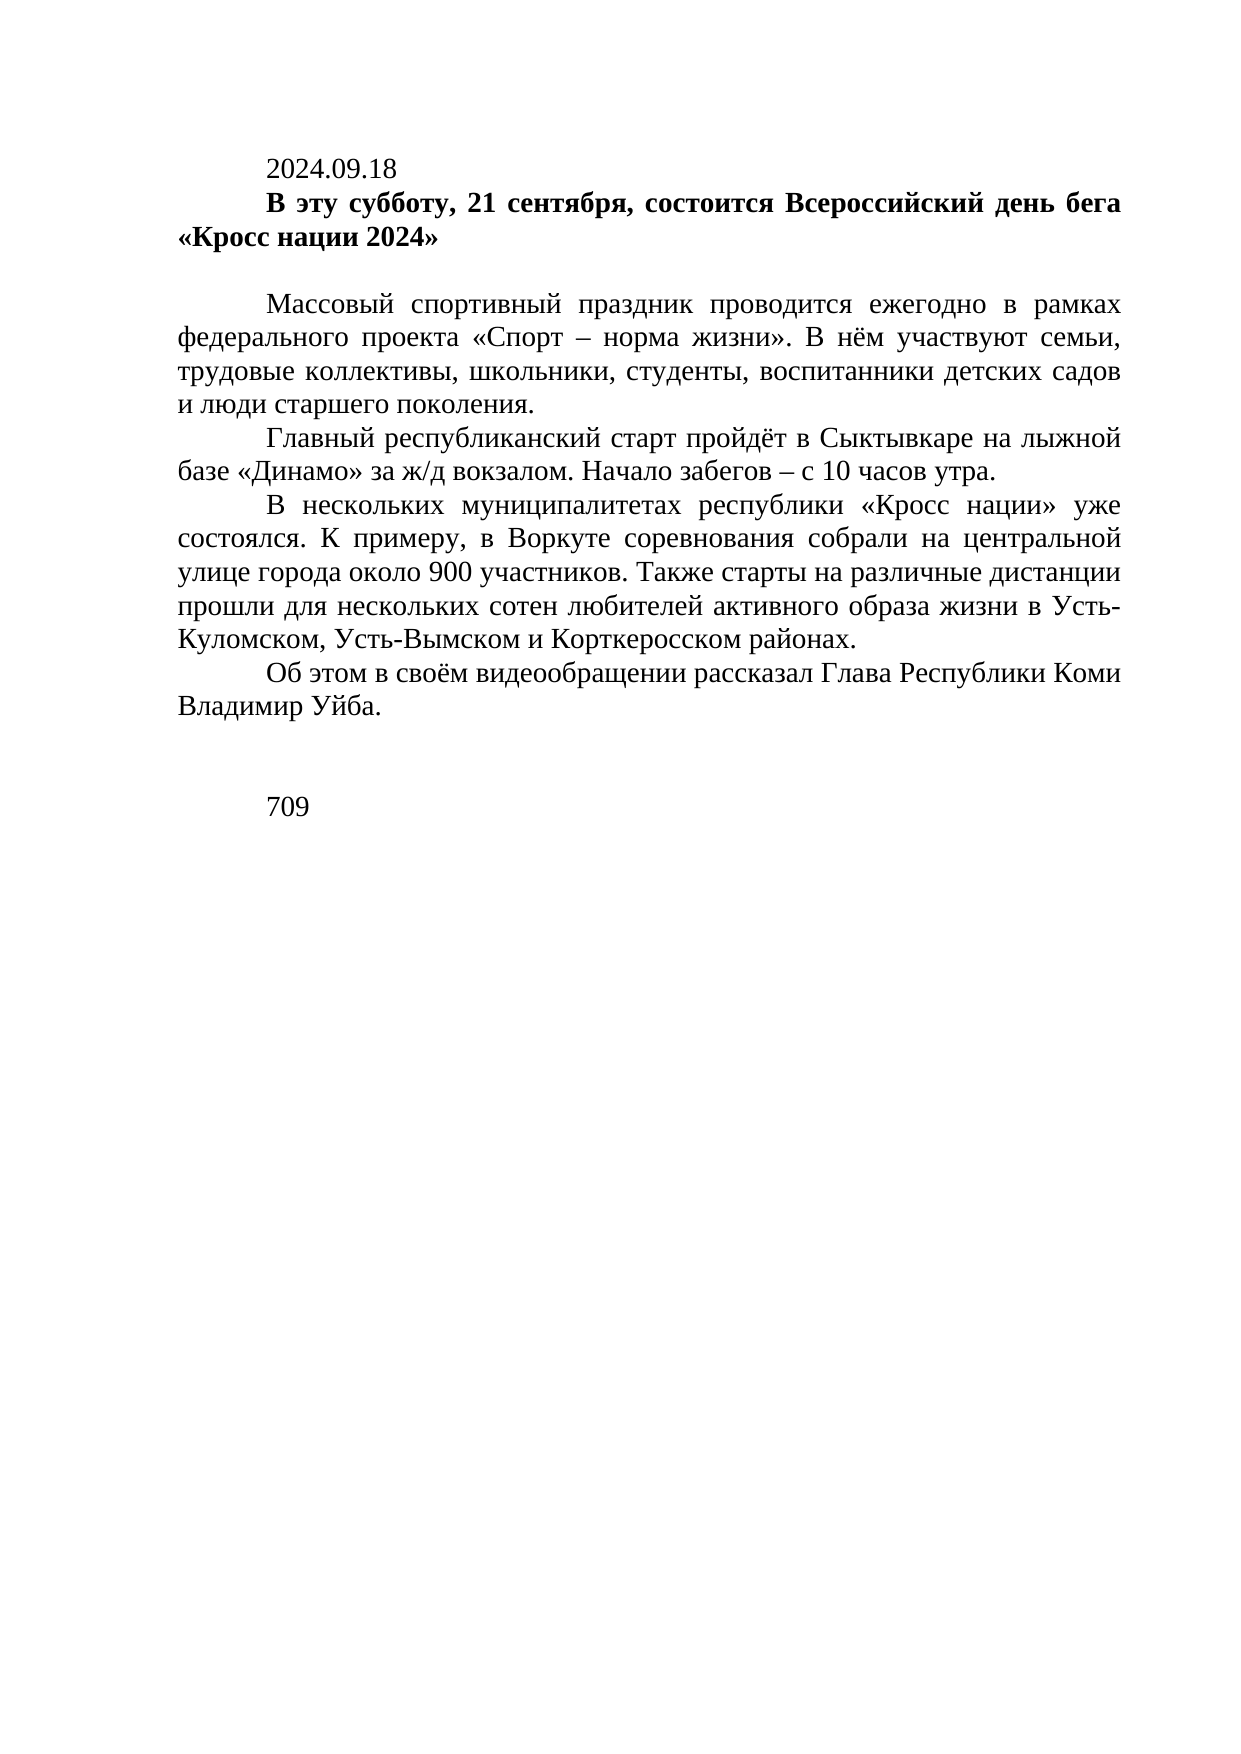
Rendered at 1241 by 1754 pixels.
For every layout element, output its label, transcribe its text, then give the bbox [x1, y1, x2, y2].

text Массовый спортивный праздник проводится ежегодно в рамках федерального проекта «Спорт – норма жизни». В нём участвуют семьи, трудовые коллективы, школьники, студенты, воспитанники детских садов и люди старшего поколения. [177, 286, 1122, 420]
text В эту субботу, 21 сентября, состоится Всероссийский день бега «Кросс нации 2024» [177, 185, 1122, 252]
text 2024.09.18 [177, 152, 1122, 185]
text Об этом в своём видеообращении рассказал Глава Республики Коми Владимир Уйба. [177, 655, 1122, 722]
text Главный республиканский старт пройдёт в Сыктывкаре на лыжной базе «Динамо» за ж/д вокзалом. Начало забегов – с 10 часов утра. [177, 420, 1122, 487]
text В нескольких муниципалитетах республики «Кросс нации» уже состоялся. К примеру, в Воркуте соревнования собрали на центральной улице города около 900 участников. Также старты на различные дистанции прошли для нескольких сотен любителей активного образа жизни в Усть-Куломском, Усть-Вымском и Корткеросском районах. [177, 487, 1122, 655]
text 709 [177, 789, 1122, 822]
